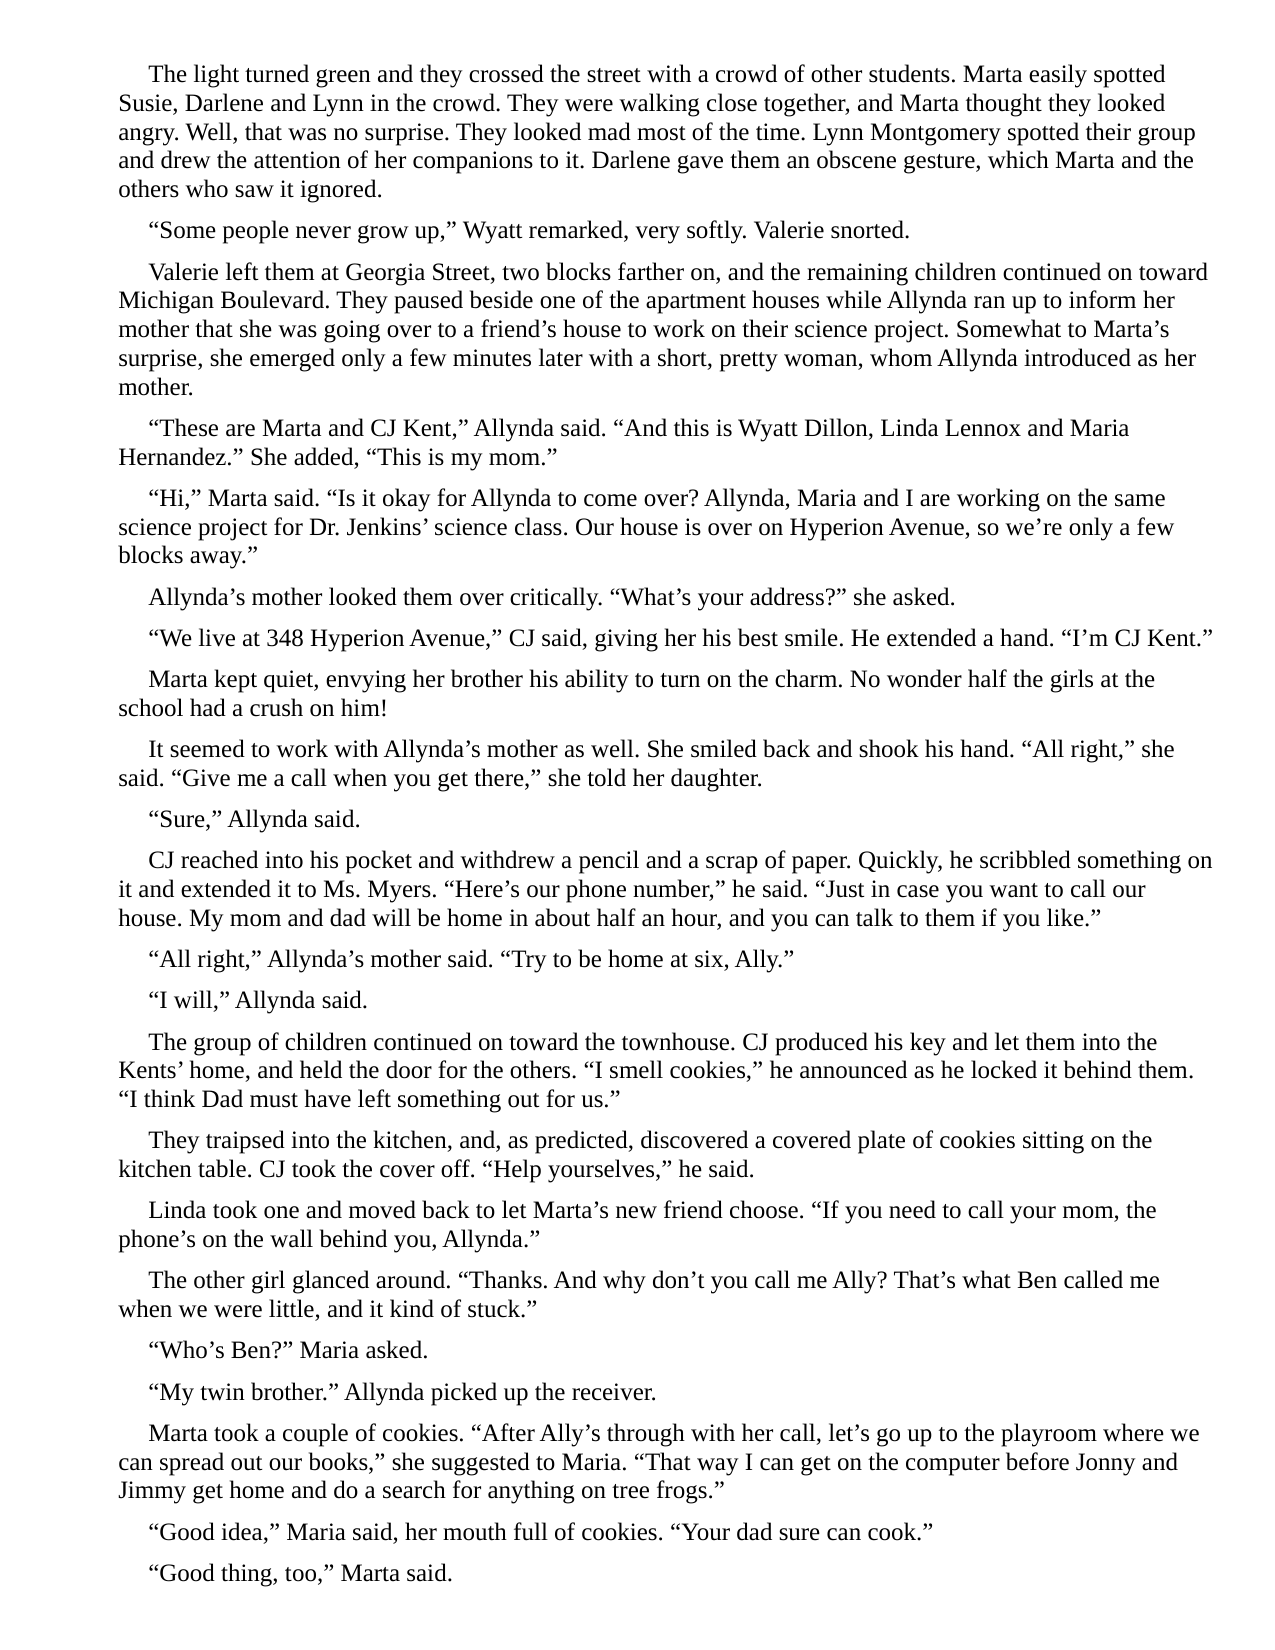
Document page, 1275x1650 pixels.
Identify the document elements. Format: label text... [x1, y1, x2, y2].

text “These are Marta and CJ Kent,” Allynda said. “And this is Wyatt Dillon, Linda Lennox and Maria Hernandez.” She added, “This is my mom.” [118, 413, 1216, 470]
text The other girl glanced around. “Thanks. And why don’t you call me Ally? That’s what Ben called me when we were little, and it kind of stuck.” [118, 1265, 1216, 1323]
text The light turned green and they crossed the street with a crowd of other students. Marta easily spotted Susie, Darlene and Lynn in the crowd. They were walking close together, and Marta thought they looked angry. Well, that was no surprise. They looked mad most of the time. Lynn Montgomery spotted their group and drew the attention of her companions to it. Darlene gave them an obscene gesture, which Marta and the others who saw it ignored. [118, 59, 1216, 203]
text “Some people never grow up,” Wyatt remarked, very softly. Valerie snorted. [118, 215, 1216, 244]
text It seemed to work with Allynda’s mother as well. She smiled back and shook his hand. “All right,” she said. “Give me a call when you get there,” she told her daughter. [118, 734, 1216, 792]
text The group of children continued on toward the townhouse. CJ produced his key and let them into the Kents’ home, and held the door for the others. “I smell cookies,” he announced as he locked it behind them. “I think Dad must have left something out for us.” [118, 1027, 1216, 1113]
text Linda took one and moved back to let Marta’s new friend choose. “If you need to call your mom, the phone’s on the wall behind you, Allynda.” [118, 1195, 1216, 1253]
text “I will,” Allynda said. [118, 985, 1216, 1014]
text “Good thing, too,” Marta said. [118, 1558, 1216, 1587]
text “Good idea,” Maria said, her mouth full of cookies. “Your dad sure can cook.” [118, 1517, 1216, 1545]
text Marta kept quiet, envying her brother his ability to turn on the charm. No wonder half the girls at the school had a crush on him! [118, 664, 1216, 722]
text Allynda’s mother looked them over critically. “What’s your address?” she asked. [118, 582, 1216, 610]
text Marta took a couple of cookies. “After Ally’s through with her call, let’s go up to the playroom where we can spread out our books,” she suggested to Maria. “That way I can get on the computer before Jonny and Jimmy get home and do a search for anything on tree frogs.” [118, 1418, 1216, 1504]
text “Hi,” Marta said. “Is it okay for Allynda to come over? Allynda, Maria and I are working on the same science project for Dr. Jenkins’ science class. Our house is over on Hyperion Avenue, so we’re only a few blocks away.” [118, 483, 1216, 569]
text “My twin brother.” Allynda picked up the receiver. [118, 1377, 1216, 1405]
text “Sure,” Allynda said. [118, 804, 1216, 833]
text Valerie left them at Georgia Street, two blocks farther on, and the remaining children continued on toward Michigan Boulevard. They paused beside one of the apartment houses while Allynda ran up to inform her mother that she was going over to a friend’s house to work on their science project. Somewhat to Marta’s surprise, she emerged only a few minutes later with a short, pretty woman, whom Allynda introduced as her mother. [118, 257, 1216, 400]
text “Who’s Ben?” Maria asked. [118, 1335, 1216, 1364]
text CJ reached into his pocket and withdrew a pencil and a scrap of paper. Quickly, he scribbled something on it and extended it to Ms. Myers. “Here’s our phone number,” he said. “Just in case you want to call our house. My mom and dad will be home in about half an hour, and you can talk to them if you like.” [118, 845, 1216, 932]
text “All right,” Allynda’s mother said. “Try to be home at six, Ally.” [118, 944, 1216, 973]
text They traipsed into the kitchen, and, as predicted, discovered a covered plate of cookies sitting on the kitchen table. CJ took the cover off. “Help yourselves,” he said. [118, 1125, 1216, 1183]
text “We live at 348 Hyperion Avenue,” CJ said, giving her his best smile. He extended a hand. “I’m CJ Kent.” [118, 623, 1216, 652]
